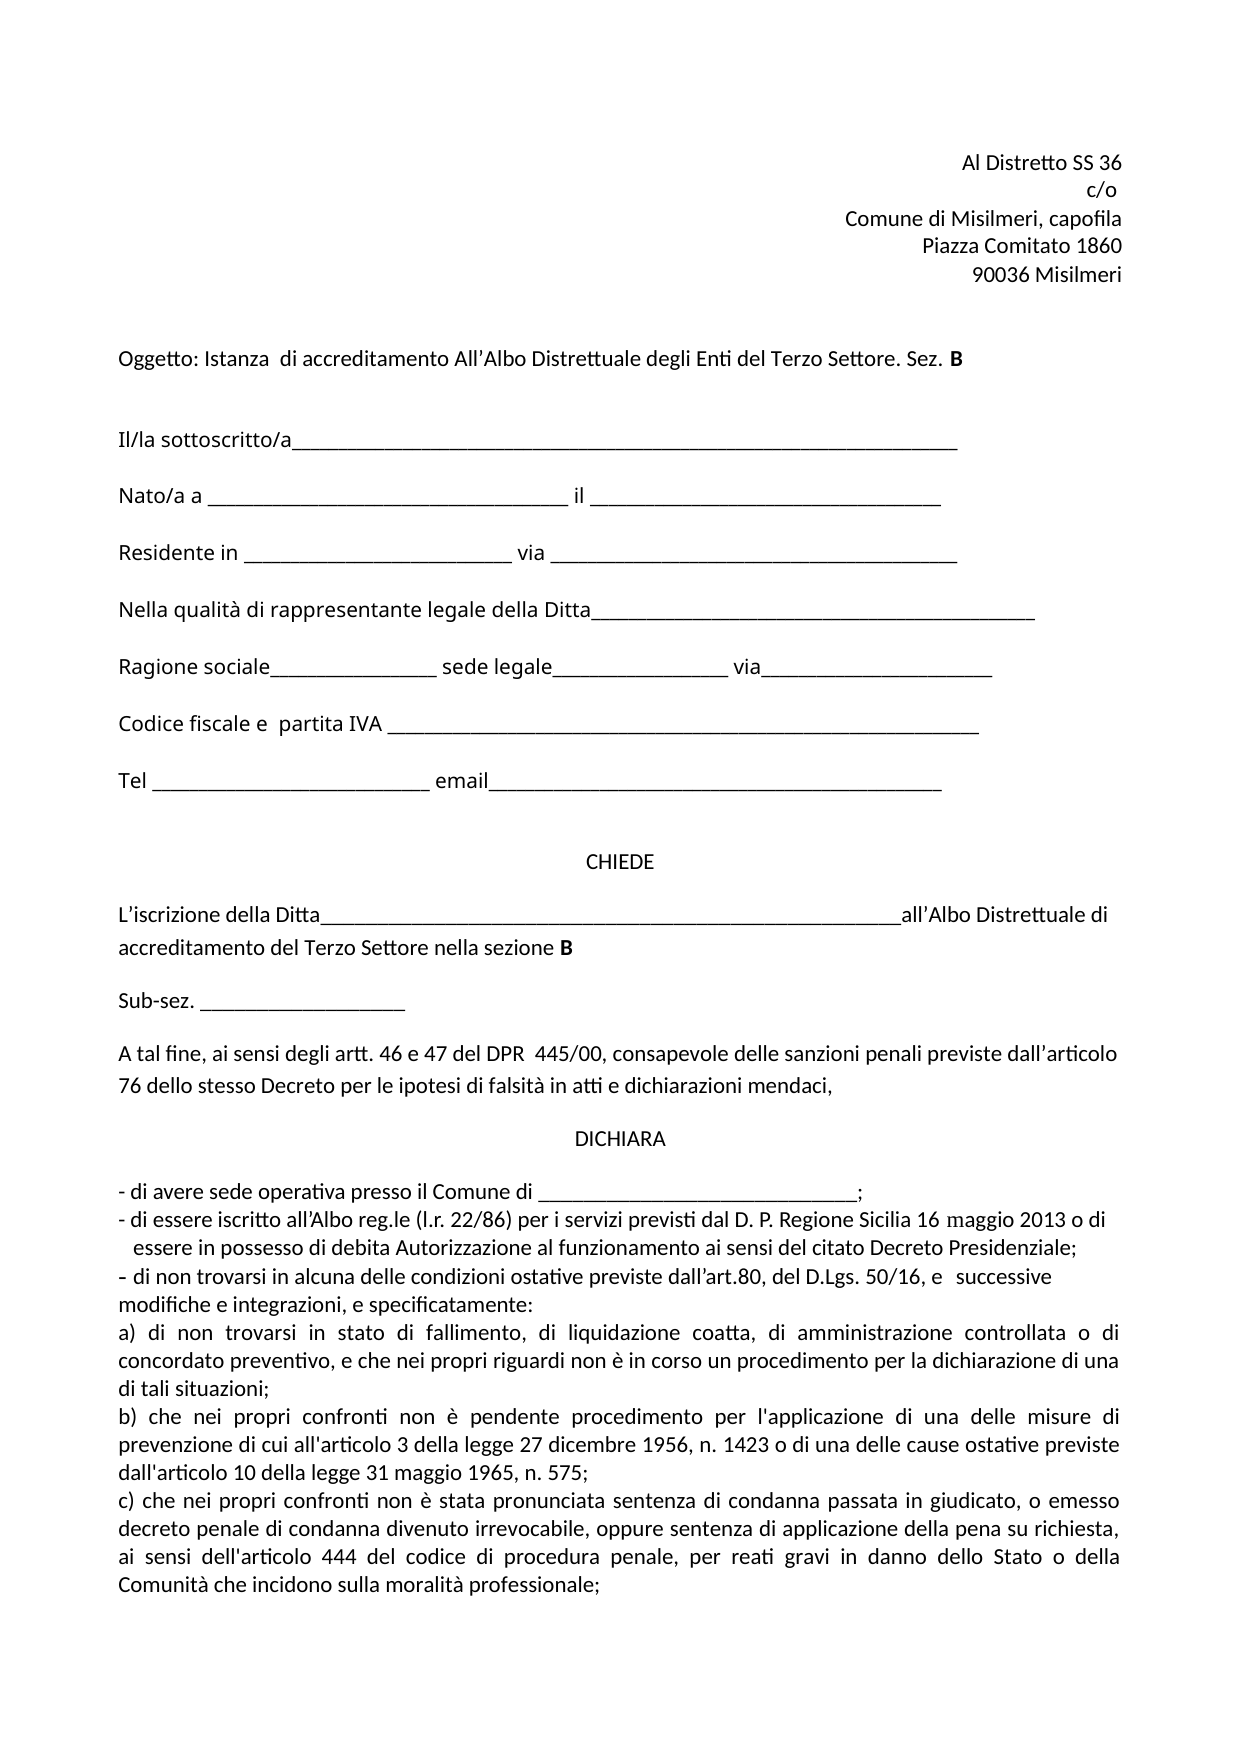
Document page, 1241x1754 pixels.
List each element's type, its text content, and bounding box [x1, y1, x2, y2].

text Codice fiscale e partita IVA ________________________________________________________________ [118, 709, 1122, 738]
text Nato/a a _______________________________________ il ______________________________________ [118, 482, 1122, 510]
list - di avere sede operativa presso il Comune di ____________________________; [118, 1177, 1122, 1205]
text c/o [118, 176, 1122, 204]
text CHIEDE [118, 847, 1122, 876]
list - di essere iscritto all’Albo reg.le (l.r. 22/86) per i servizi previsti dal D. P. Regione Sicilia 16 maggio 2013 o di essere in possesso di debita Autorizzazione al funzionamento ai sensi del citato Decreto Presidenziale; [118, 1205, 1122, 1261]
text L’iscrizione della Ditta___________________________________________________all’Albo Distrettuale di accreditamento del Terzo Settore nella sezione B [118, 901, 1122, 961]
text Il/la sottoscritto/a________________________________________________________________________ [118, 425, 1122, 453]
text Residente in _____________________________ via ____________________________________________ [118, 538, 1122, 567]
text Oggetto: Istanza di accreditamento All’Albo Distrettuale degli Enti del Terzo Settore. Sez. B [118, 344, 1122, 372]
text Piazza Comitato 1860 [118, 232, 1122, 260]
text b) che nei propri confronti non è pendente procedimento per l'applicazione di una delle misure di prevenzione di cui all'articolo 3 della legge 27 dicembre 1956, n. 1423 o di una delle cause ostative previste dall'articolo 10 della legge 31 maggio 1965, n. 575; [118, 1402, 1122, 1486]
text Nella qualità di rappresentante legale della Ditta________________________________________________ [118, 595, 1122, 624]
text Ragione sociale__________________ sede legale___________________ via_________________________ [118, 652, 1122, 681]
text 90036 Misilmeri [118, 260, 1122, 288]
text DICHIARA [118, 1124, 1122, 1152]
text Al Distretto SS 36 [118, 148, 1122, 176]
text c) che nei propri confronti non è stata pronunciata sentenza di condanna passata in giudicato, o emesso decreto penale di condanna divenuto irrevocabile, oppure sentenza di applicazione della pena su richiesta, ai sensi dell'articolo 444 del codice di procedura penale, per reati gravi in danno dello Stato o della Comunità che incidono sulla moralità professionale; [91, 1486, 1122, 1598]
text A tal fine, ai sensi degli artt. 46 e 47 del DPR 445/00, consapevole delle sanzioni penali previste dall’articolo 76 dello stesso Decreto per le ipotesi di falsità in atti e dichiarazioni mendaci, [118, 1039, 1122, 1099]
text Tel ______________________________ email_________________________________________________ [118, 766, 1122, 794]
text Comune di Misilmeri, capofila [118, 204, 1122, 232]
list di non trovarsi in alcuna delle condizioni ostative previste dall’art.80, del D.Lgs. 50/16, e successive modifiche e integrazioni, e specificatamente: [118, 1261, 1122, 1318]
text a) di non trovarsi in stato di fallimento, di liquidazione coatta, di amministrazione controllata o di concordato preventivo, e che nei propri riguardi non è in corso un procedimento per la dichiarazione di una di tali situazioni; [118, 1318, 1122, 1402]
text Sub-sez. __________________ [118, 986, 1122, 1014]
